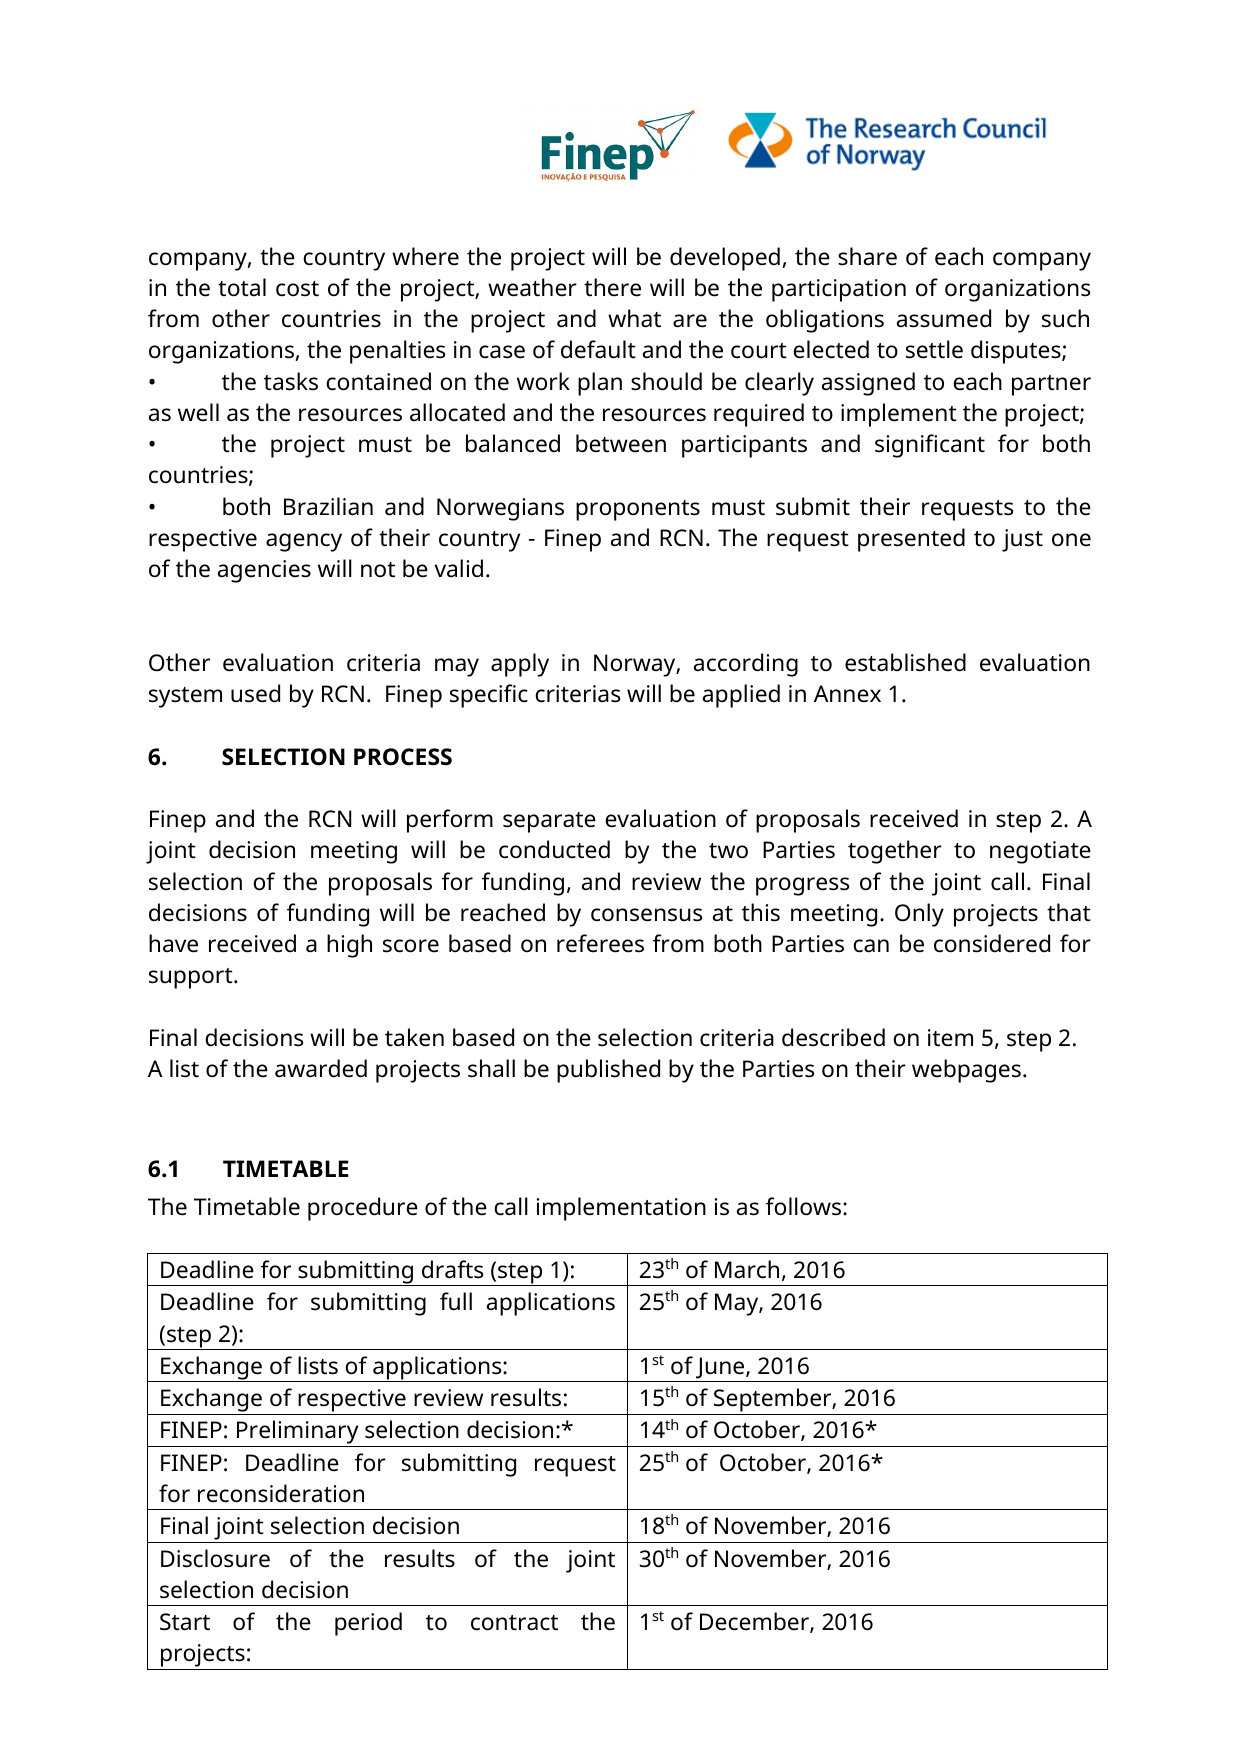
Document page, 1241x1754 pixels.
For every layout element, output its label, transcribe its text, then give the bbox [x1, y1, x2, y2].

text The Timetable procedure of the call implementation is as follows: [148, 1191, 1093, 1222]
table_cell 14th of October, 2016* [628, 1415, 1107, 1446]
table_cell Final joint selection decision [148, 1510, 627, 1542]
text Other evaluation criteria may apply in Norway, according to established evaluation system used by RCN. Finep specific criterias will be applied in Annex 1. [148, 647, 1093, 709]
list SELECTION PROCESS [148, 741, 1093, 772]
table_cell 1st of December, 2016 [628, 1606, 1107, 1669]
table_cell Deadline for submitting full applications (step 2): [148, 1286, 627, 1349]
text company, the country where the project will be developed, the share of each company in the total cost of the project, weather there will be the participation of organizations from other countries in the project and what are the obligations assumed by such organizations, the penalties in case of default and the court elected to settle disputes; [148, 241, 1093, 366]
table_cell Exchange of respective review results: [148, 1382, 627, 1413]
text • the tasks contained on the work plan should be clearly assigned to each partner as well as the resources allocated and the resources required to implement the project; [148, 366, 1093, 428]
picture [727, 97, 1049, 173]
table_cell FINEP: Deadline for submitting request for reconsideration [148, 1447, 627, 1509]
table_cell 18th of November, 2016 [628, 1510, 1107, 1542]
text • both Brazilian and Norwegians proponents must submit their requests to the respective agency of their country - Finep and RCN. The request presented to just one of the agencies will not be valid. [148, 491, 1093, 584]
table_cell 30th of November, 2016 [628, 1543, 1107, 1605]
text • the project must be balanced between participants and significant for both countries; [148, 428, 1093, 491]
table_cell 1st of June, 2016 [628, 1350, 1107, 1381]
table_cell Start of the period to contract the projects: [148, 1606, 627, 1669]
subtitle TIMETABLE [148, 1153, 1093, 1184]
table_header Deadline for submitting drafts (step 1): [148, 1254, 627, 1285]
table_cell 15th of September, 2016 [628, 1382, 1107, 1413]
table_header 23th of March, 2016 [628, 1254, 1107, 1285]
table_cell 25th of May, 2016 [628, 1286, 1107, 1349]
table_cell 25th of October, 2016* [628, 1447, 1107, 1509]
table_cell FINEP: Preliminary selection decision:* [148, 1415, 627, 1446]
table_cell Disclosure of the results of the joint selection decision [148, 1543, 627, 1605]
text Finep and the RCN will perform separate evaluation of proposals received in step 2. A joint decision meeting will be conducted by the two Parties together to negotiate selection of the proposals for funding, and review the progress of the joint call. Final decisions of funding will be reached by consensus at this meeting. Only projects that have received a high score based on referees from both Parties can be considered for support. [148, 803, 1093, 991]
text Final decisions will be taken based on the selection criteria described on item 5, step 2. [148, 1022, 1093, 1053]
picture [517, 97, 703, 183]
text A list of the awarded projects shall be published by the Parties on their webpages. [148, 1053, 1093, 1084]
table_cell Exchange of lists of applications: [148, 1350, 627, 1381]
